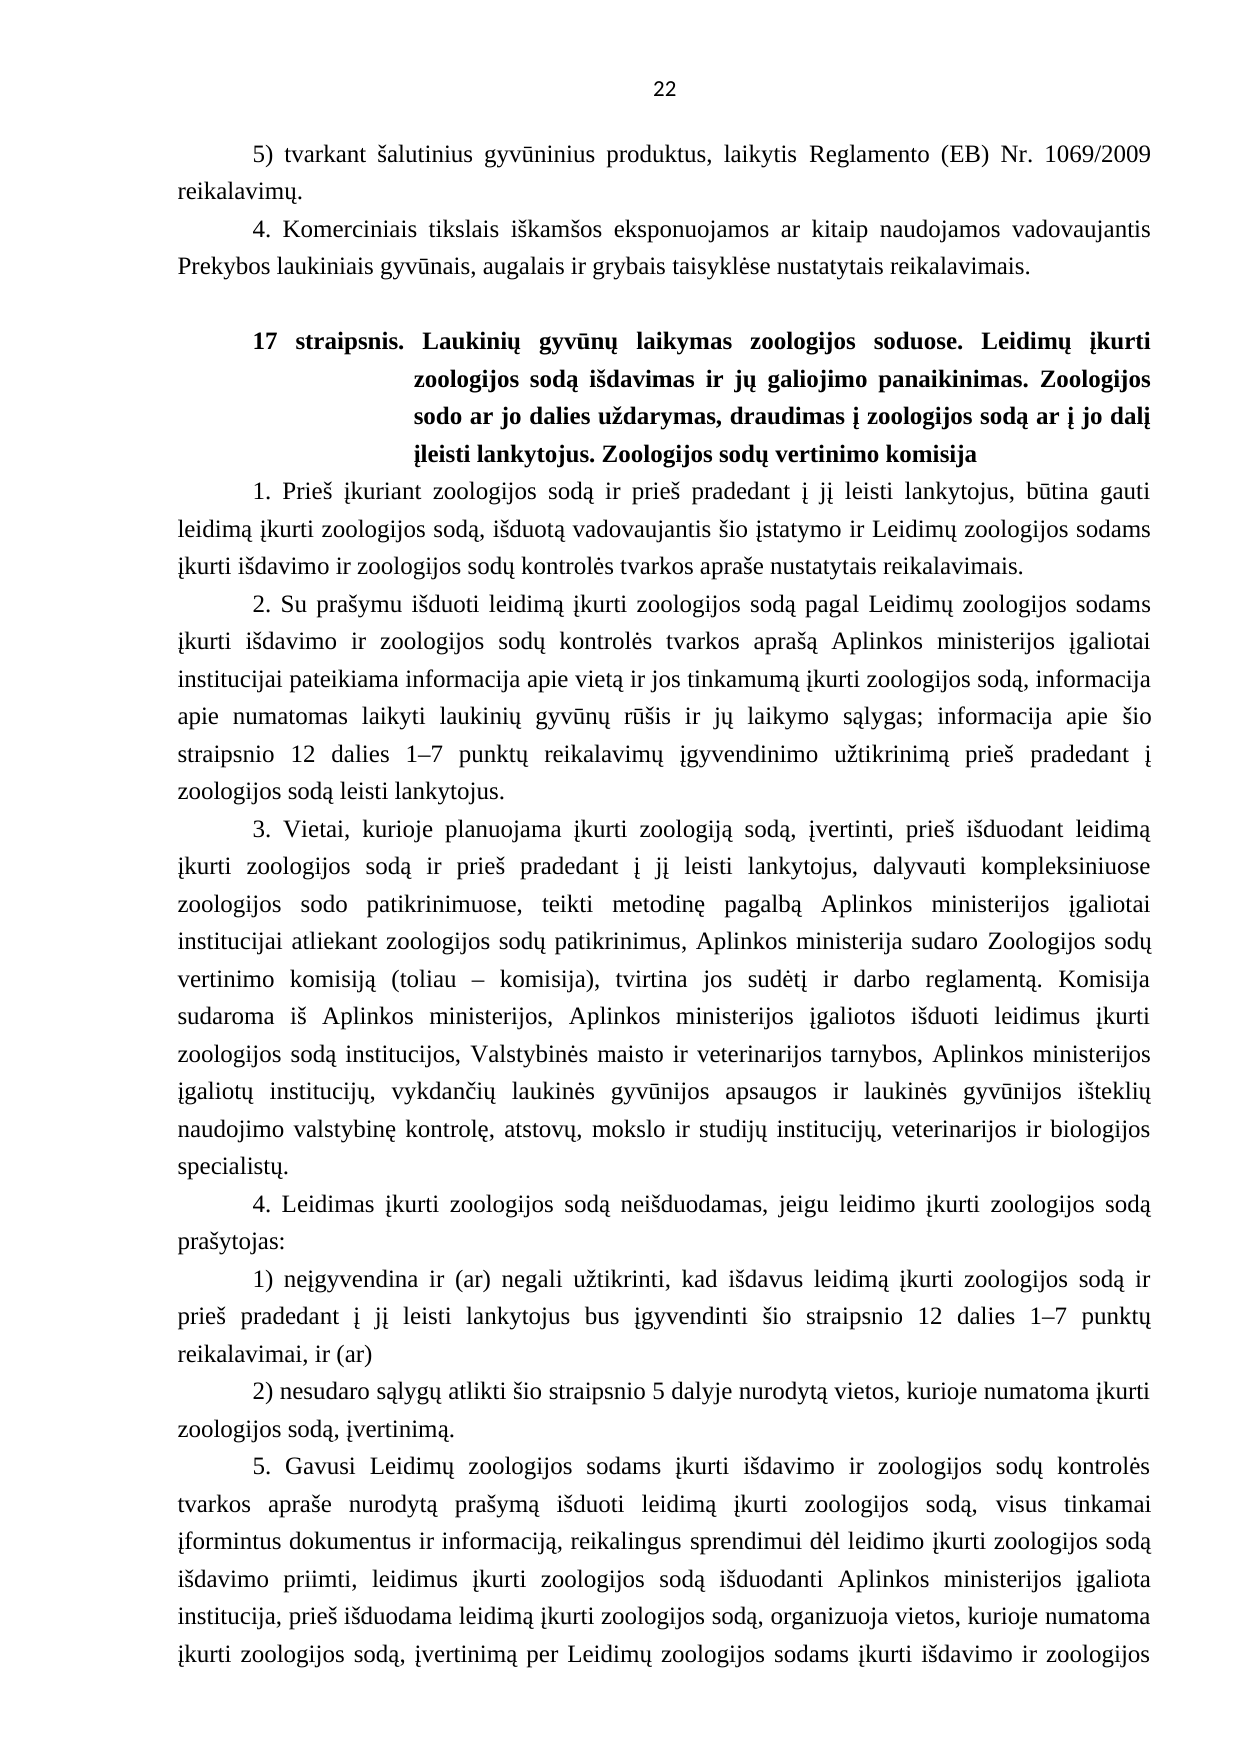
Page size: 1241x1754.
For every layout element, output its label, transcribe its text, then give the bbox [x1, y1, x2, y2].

text 4. Komerciniais tikslais iškamšos eksponuojamos ar kitaip naudojamos vadovaujantis Prekybos laukiniais gyvūnais, augalais ir grybais taisyklėse nustatytais reikalavimais. [177, 205, 1152, 280]
text 3. Vietai, kurioje planuojama įkurti zoologiją sodą, įvertinti, prieš išduodant leidimą įkurti zoologijos sodą ir prieš pradedant į jį leisti lankytojus, dalyvauti kompleksiniuose zoologijos sodo patikrinimuose, teikti metodinę pagalbą Aplinkos ministerijos įgaliotai institucijai atliekant zoologijos sodų patikrinimus, Aplinkos ministerija sudaro Zoologijos sodų vertinimo komisiją (toliau – komisija), tvirtina jos sudėtį ir darbo reglamentą. Komisija sudaroma iš Aplinkos ministerijos, Aplinkos ministerijos įgaliotos išduoti leidimus įkurti zoologijos sodą institucijos, Valstybinės maisto ir veterinarijos tarnybos, Aplinkos ministerijos įgaliotų institucijų, vykdančių laukinės gyvūnijos apsaugos ir laukinės gyvūnijos išteklių naudojimo valstybinę kontrolę, atstovų, mokslo ir studijų institucijų, veterinarijos ir biologijos specialistų. [177, 805, 1152, 1180]
text 5. Gavusi Leidimų zoologijos sodams įkurti išdavimo ir zoologijos sodų kontrolės tvarkos apraše nurodytą prašymą išduoti leidimą įkurti zoologijos sodą, visus tinkamai įformintus dokumentus ir informaciją, reikalingus sprendimui dėl leidimo įkurti zoologijos sodą išdavimo priimti, leidimus įkurti zoologijos sodą išduodanti Aplinkos ministerijos įgaliota institucija, prieš išduodama leidimą įkurti zoologijos sodą, organizuoja vietos, kurioje numatoma įkurti zoologijos sodą, įvertinimą per Leidimų zoologijos sodams įkurti išdavimo ir zoologijos [177, 1442, 1152, 1667]
text 5) tvarkant šalutinius gyvūninius produktus, laikytis Reglamento (EB) Nr. 1069/2009 reikalavimų. [177, 130, 1152, 205]
text 2) nesudaro sąlygų atlikti šio straipsnio 5 dalyje nurodytą vietos, kurioje numatoma įkurti zoologijos sodą, įvertinimą. [177, 1367, 1152, 1442]
text 1. Prieš įkuriant zoologijos sodą ir prieš pradedant į jį leisti lankytojus, būtina gauti leidimą įkurti zoologijos sodą, išduotą vadovaujantis šio įstatymo ir Leidimų zoologijos sodams įkurti išdavimo ir zoologijos sodų kontrolės tvarkos apraše nustatytais reikalavimais. [177, 467, 1152, 580]
text 1) neįgyvendina ir (ar) negali užtikrinti, kad išdavus leidimą įkurti zoologijos sodą ir prieš pradedant į jį leisti lankytojus bus įgyvendinti šio straipsnio 12 dalies 1–7 punktų reikalavimai, ir (ar) [177, 1255, 1152, 1367]
text 17 straipsnis. Laukinių gyvūnų laikymas zoologijos soduose. Leidimų įkurti zoologijos sodą išdavimas ir jų galiojimo panaikinimas. Zoologijos sodo ar jo dalies uždarymas, draudimas į zoologijos sodą ar į jo dalį įleisti lankytojus. Zoologijos sodų vertinimo komisija [252, 317, 1152, 467]
text 2. Su prašymu išduoti leidimą įkurti zoologijos sodą pagal Leidimų zoologijos sodams įkurti išdavimo ir zoologijos sodų kontrolės tvarkos aprašą Aplinkos ministerijos įgaliotai institucijai pateikiama informacija apie vietą ir jos tinkamumą įkurti zoologijos sodą, informacija apie numatomas laikyti laukinių gyvūnų rūšis ir jų laikymo sąlygas; informacija apie šio straipsnio 12 dalies 1–7 punktų reikalavimų įgyvendinimo užtikrinimą prieš pradedant į zoologijos sodą leisti lankytojus. [177, 580, 1152, 805]
text 4. Leidimas įkurti zoologijos sodą neišduodamas, jeigu leidimo įkurti zoologijos sodą prašytojas: [177, 1180, 1152, 1255]
